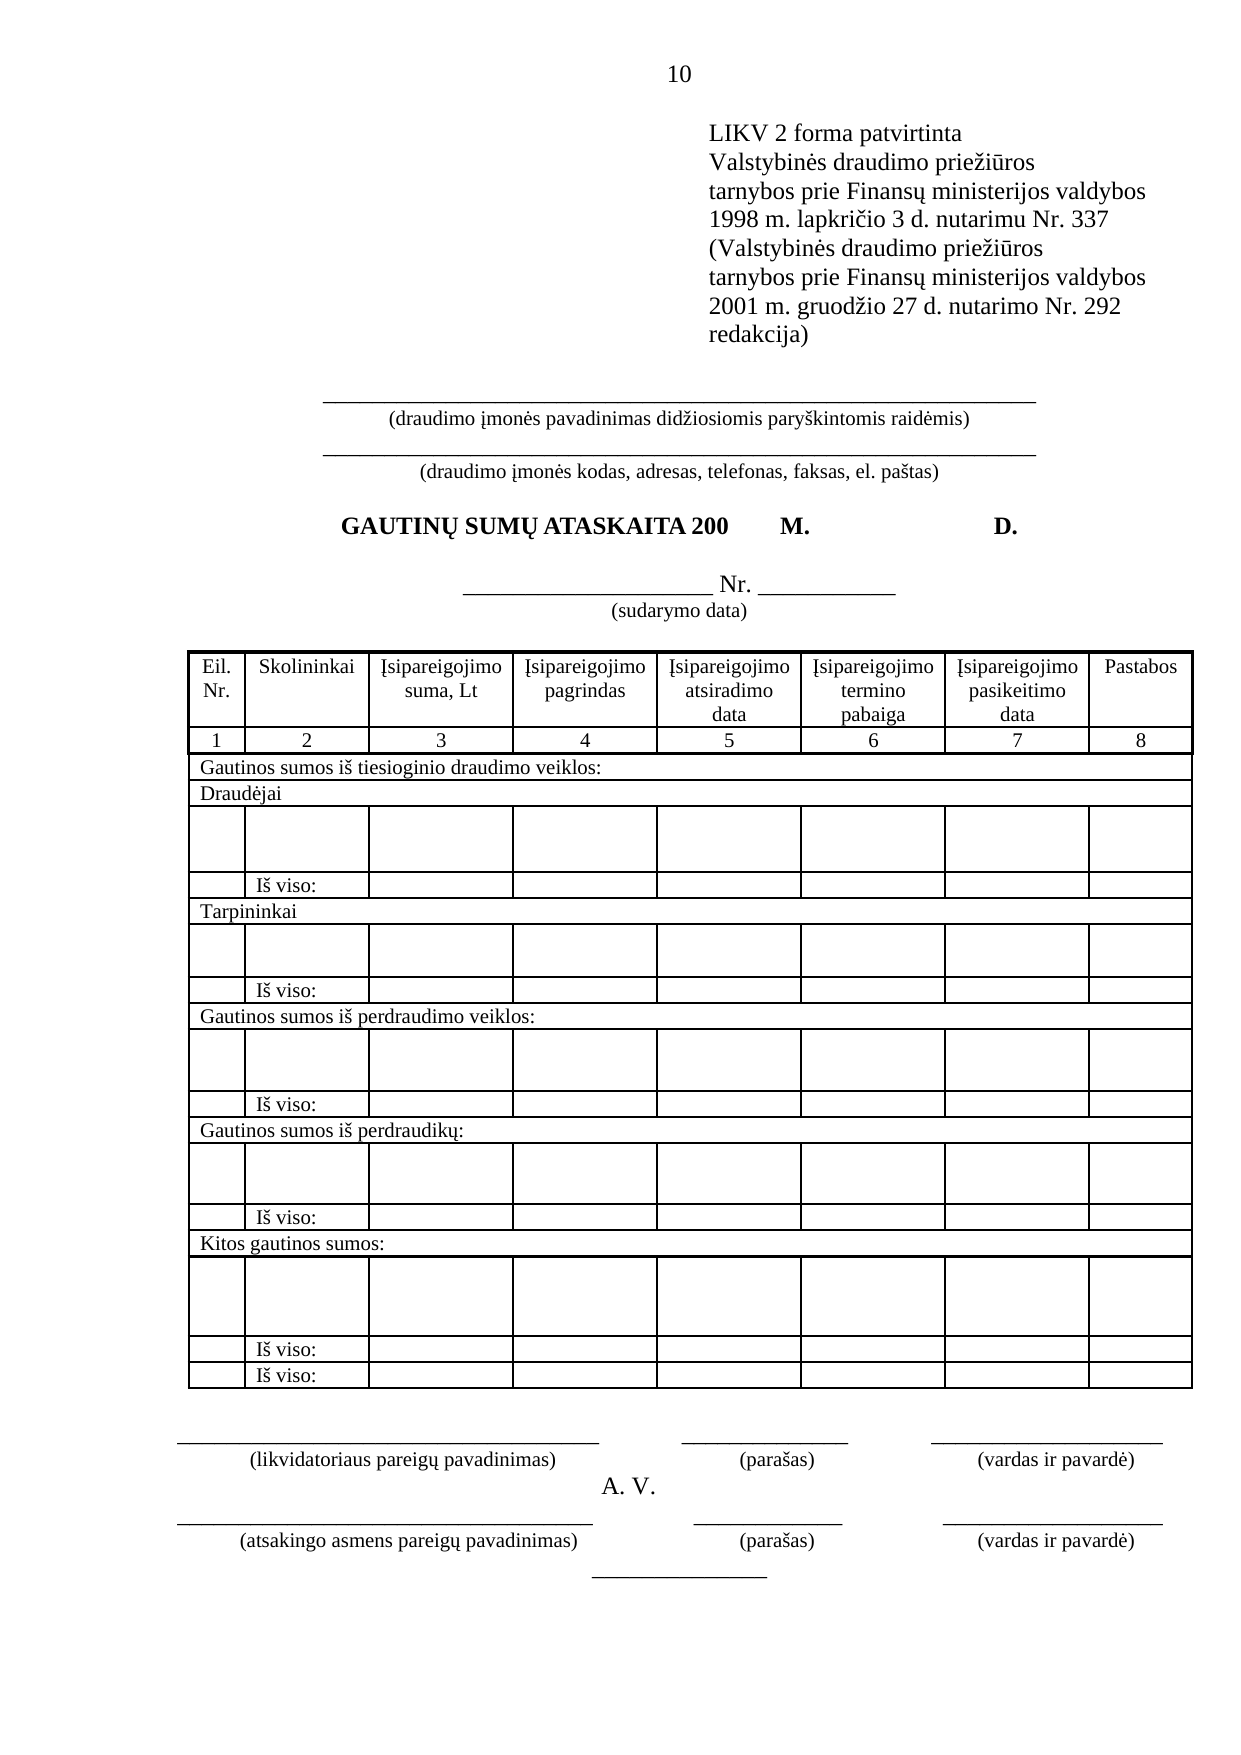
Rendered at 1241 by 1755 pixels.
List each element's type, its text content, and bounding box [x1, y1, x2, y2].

table_cell [802, 1030, 944, 1090]
table_cell [802, 978, 944, 1002]
table_cell [658, 807, 800, 871]
table_cell [370, 1258, 512, 1335]
table_header Įsipareigojimo pagrindas [514, 654, 656, 726]
table_cell [190, 1205, 244, 1229]
text ____________________ Nr. ___________ [177, 569, 1181, 598]
table_cell [370, 807, 512, 871]
table_header Įsipareigojimo termino pabaiga [802, 654, 944, 726]
table_cell [658, 1092, 800, 1116]
text (Valstybinės draudimo priežiūros [177, 233, 1181, 262]
table_cell [658, 1030, 800, 1090]
table_cell [190, 1337, 244, 1361]
table_cell [514, 1092, 656, 1116]
text ______________ [177, 1552, 1181, 1581]
table_cell [802, 1363, 944, 1387]
table_cell [1090, 1337, 1191, 1361]
text 2001 m. gruodžio 27 d. nutarimo Nr. 292 [177, 291, 1181, 319]
table_cell [514, 873, 656, 897]
text GAUTINŲ SUMŲ ATASKAITA 200 M. D. [177, 511, 1181, 540]
table_cell [946, 925, 1088, 976]
table_cell [514, 1030, 656, 1090]
table_cell [802, 1144, 944, 1203]
table_cell [658, 1337, 800, 1361]
table_cell Gautinos sumos iš tiesioginio draudimo veiklos: [190, 755, 1191, 779]
table_cell Iš viso: [246, 1092, 368, 1116]
table_cell [514, 978, 656, 1002]
table_cell 7 [946, 728, 1088, 752]
table_cell [658, 1258, 800, 1335]
table_cell [190, 873, 244, 897]
table_cell Draudėjai [190, 781, 1191, 805]
table_cell [802, 1337, 944, 1361]
table_cell [658, 1363, 800, 1387]
table_cell [370, 873, 512, 897]
table_cell [514, 807, 656, 871]
table_cell [1090, 925, 1191, 976]
table_cell 3 [370, 728, 512, 752]
table_cell [802, 807, 944, 871]
table_cell [370, 1337, 512, 1361]
table_cell [946, 873, 1088, 897]
table_cell [946, 1144, 1088, 1203]
table_cell 4 [514, 728, 656, 752]
table_cell [1090, 807, 1191, 871]
table_header Eil. Nr. [190, 654, 244, 726]
table_cell Iš viso: [246, 1337, 368, 1361]
text redakcija) [177, 319, 1181, 348]
table_header Įsipareigojimo pasikeitimo data [946, 654, 1088, 726]
table_cell [514, 1258, 656, 1335]
table_cell [946, 1363, 1088, 1387]
table_cell Gautinos sumos iš perdraudikų: [190, 1118, 1191, 1142]
table_cell [246, 1030, 368, 1090]
table_cell [1090, 1092, 1191, 1116]
table_header Skolininkai [246, 654, 368, 726]
table_cell 8 [1090, 728, 1191, 752]
table_cell [1090, 978, 1191, 1002]
table_cell [802, 1205, 944, 1229]
text Valstybinės draudimo priežiūros [177, 147, 1181, 176]
table_cell [514, 925, 656, 976]
text (draudimo įmonės pavadinimas didžiosiomis paryškintomis raidėmis) [177, 406, 1181, 430]
table_cell [658, 925, 800, 976]
table_cell [370, 978, 512, 1002]
table_cell [370, 1363, 512, 1387]
table_cell [190, 1030, 244, 1090]
text tarnybos prie Finansų ministerijos valdybos [177, 262, 1181, 291]
table_cell [514, 1205, 656, 1229]
table_cell [370, 925, 512, 976]
table_cell [370, 1205, 512, 1229]
table_cell [946, 978, 1088, 1002]
table_header Įsipareigojimo suma, Lt [370, 654, 512, 726]
table_cell [1090, 873, 1191, 897]
table_cell [514, 1337, 656, 1361]
table_cell [658, 1205, 800, 1229]
table_cell 1 [190, 728, 244, 752]
table_cell 5 [658, 728, 800, 752]
table_cell [370, 1092, 512, 1116]
text (likvidatoriaus pareigų pavadinimas) (parašas) (vardas ir pavardė) [177, 1447, 1181, 1471]
table_cell [1090, 1144, 1191, 1203]
table_cell [946, 807, 1088, 871]
table_cell [1090, 1363, 1191, 1387]
table_cell [1090, 1258, 1191, 1335]
table_cell 2 [246, 728, 368, 752]
table_cell 6 [802, 728, 944, 752]
text (sudarymo data) [177, 598, 1181, 622]
table_cell Iš viso: [246, 873, 368, 897]
table_cell [1090, 1205, 1191, 1229]
table_cell [190, 1144, 244, 1203]
table_cell [190, 1363, 244, 1387]
table_cell Kitos gautinos sumos: [190, 1231, 1191, 1255]
table_cell [190, 925, 244, 976]
table_cell [658, 1144, 800, 1203]
table_cell [190, 1258, 244, 1335]
table_header Įsipareigojimo atsiradimo data [658, 654, 800, 726]
text 1998 m. lapkričio 3 d. nutarimu Nr. 337 [177, 204, 1181, 233]
table_cell [246, 1258, 368, 1335]
table_cell Tarpininkai [190, 899, 1191, 923]
table_cell [946, 1337, 1088, 1361]
table_cell [370, 1030, 512, 1090]
text tarnybos prie Finansų ministerijos valdybos [177, 176, 1181, 204]
table_cell [190, 1092, 244, 1116]
table_cell Iš viso: [246, 1205, 368, 1229]
table_cell [802, 925, 944, 976]
text LIKV 2 forma patvirtinta [709, 118, 1181, 147]
table_cell [370, 1144, 512, 1203]
table_cell Iš viso: [246, 1363, 368, 1387]
text (atsakingo asmens pareigų pavadinimas) (parašas) (vardas ir pavardė) [177, 1528, 1181, 1552]
table_cell [514, 1363, 656, 1387]
table_cell Gautinos sumos iš perdraudimo veiklos: [190, 1004, 1191, 1028]
table_cell [1090, 1030, 1191, 1090]
table_cell [946, 1258, 1088, 1335]
table_cell [246, 925, 368, 976]
table_cell [190, 807, 244, 871]
text A. V. [177, 1471, 1181, 1499]
table_cell [514, 1144, 656, 1203]
table_cell [946, 1205, 1088, 1229]
table_cell [246, 1144, 368, 1203]
table_cell [658, 873, 800, 897]
table_cell Iš viso: [246, 978, 368, 1002]
table_cell [946, 1030, 1088, 1090]
table_cell [946, 1092, 1088, 1116]
table_cell [246, 807, 368, 871]
table_cell [802, 1092, 944, 1116]
table_cell [658, 978, 800, 1002]
text (draudimo įmonės kodas, adresas, telefonas, faksas, el. paštas) [177, 458, 1181, 483]
table_header Pastabos [1090, 654, 1191, 726]
table_cell [802, 873, 944, 897]
table_cell [802, 1258, 944, 1335]
table_cell [190, 978, 244, 1002]
